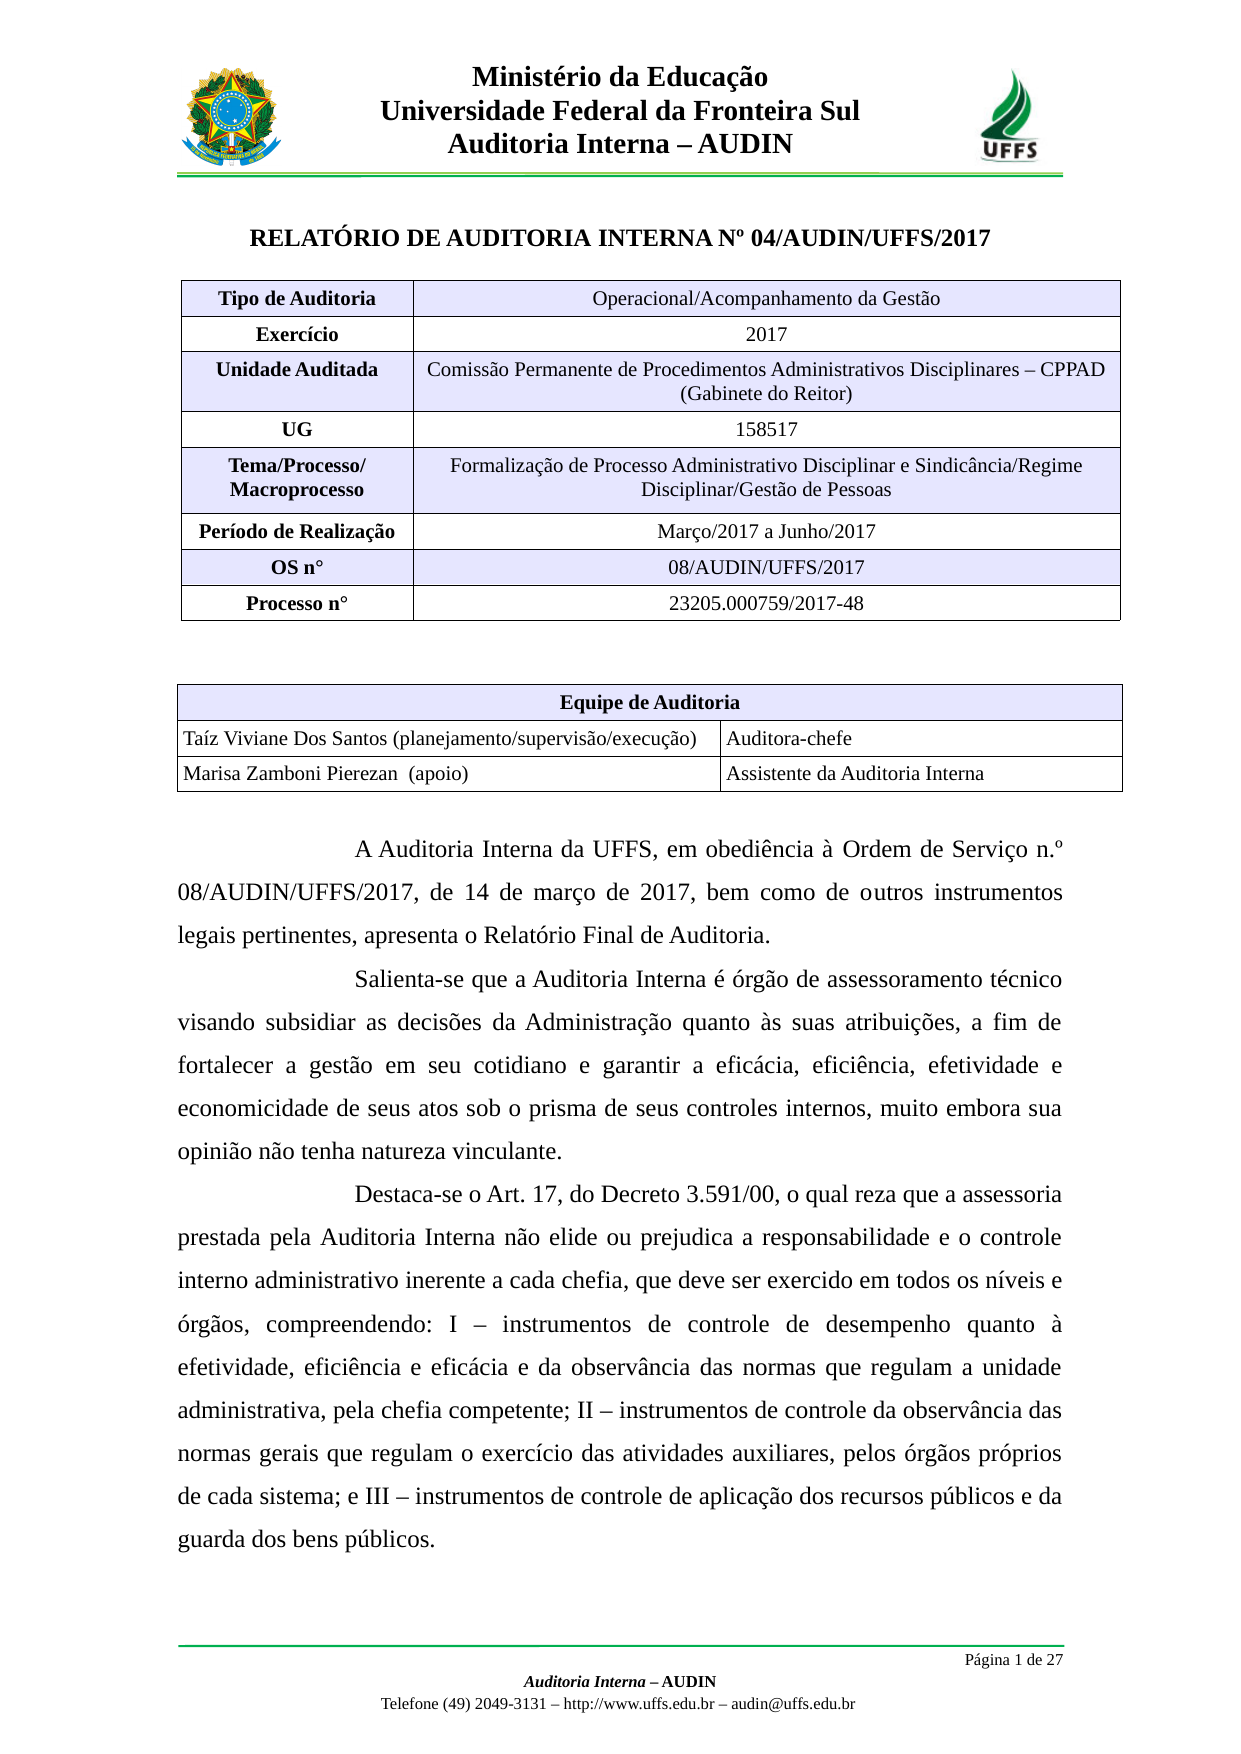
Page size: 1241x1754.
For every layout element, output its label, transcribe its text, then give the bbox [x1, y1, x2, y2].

table_cell Processo n° [182, 586, 413, 620]
table_cell Formalização de Processo Administrativo Disciplinar e Sindicância/Regime Disciplinar/Gestão de Pessoas [414, 448, 1120, 513]
text Destaca-se o Art. 17, do Decreto 3.591/00, o qual reza que a assessoria prestada pela Auditoria Interna não elide ou prejudica a responsabilidade e o controle interno administrativo inerente a cada chefia, que deve ser exercido em todos os níveis e órgãos, compreendendo: I – instrumentos de controle de desempenho quanto à efetividade, eficiência e eficácia e da observância das normas que regulam a unidade administrativa, pela chefia competente; II – instrumentos de controle da observância das normas gerais que regulam o exercício das atividades auxiliares, pelos órgãos próprios de cada sistema; e III – instrumentos de controle de aplicação dos recursos públicos e da guarda dos bens públicos. [177, 1179, 1063, 1553]
table_cell Assistente da Auditoria Interna [721, 757, 1122, 791]
table_cell 23205.000759/2017-48 [414, 586, 1120, 620]
picture [966, 68, 1054, 166]
table_header Tipo de Auditoria [182, 281, 413, 316]
text Salienta-se que a Auditoria Interna é órgão de assessoramento técnico visando subsidiar as decisões da Administração quanto às suas atribuições, a fim de fortalecer a gestão em seu cotidiano e garantir a eficácia, eficiência, efetividade e economicidade de seus atos sob o prisma de seus controles internos, muito embora sua opinião não tenha natureza vinculante. [177, 964, 1063, 1165]
table_cell 08/AUDIN/UFFS/2017 [414, 550, 1120, 584]
table_cell Tema/Processo/ Macroprocesso [182, 448, 413, 513]
table_cell 2017 [414, 317, 1120, 351]
table_cell Comissão Permanente de Procedimentos Administrativos Disciplinares – CPPAD (Gabinete do Reitor) [414, 352, 1120, 411]
table_cell Exercício [182, 317, 413, 351]
table_cell Taíz Viviane Dos Santos (planejamento/supervisão/execução) [178, 721, 720, 756]
table_cell Unidade Auditada [182, 352, 413, 411]
picture [181, 68, 282, 166]
table_header Operacional/Acompanhamento da Gestão [414, 281, 1120, 316]
table_cell UG [182, 412, 413, 447]
table_cell OS n° [182, 550, 413, 584]
table_cell Período de Realização [182, 514, 413, 549]
table_header Equipe de Auditoria [178, 685, 1122, 720]
text RELATÓRIO DE AUDITORIA INTERNA Nº 04/AUDIN/UFFS/2017 [177, 223, 1063, 251]
table_cell Março/2017 a Junho/2017 [414, 514, 1120, 549]
table_cell Auditora-chefe [721, 721, 1122, 756]
table_cell 158517 [414, 412, 1120, 447]
table_cell Marisa Zamboni Pierezan (apoio) [178, 757, 720, 791]
text A Auditoria Interna da UFFS, em obediência à Ordem de Serviço n.º 08/AUDIN/UFFS/2017, de 14 de março de 2017, bem como de outros instrumentos legais pertinentes, apresenta o Relatório Final de Auditoria. [177, 834, 1063, 949]
